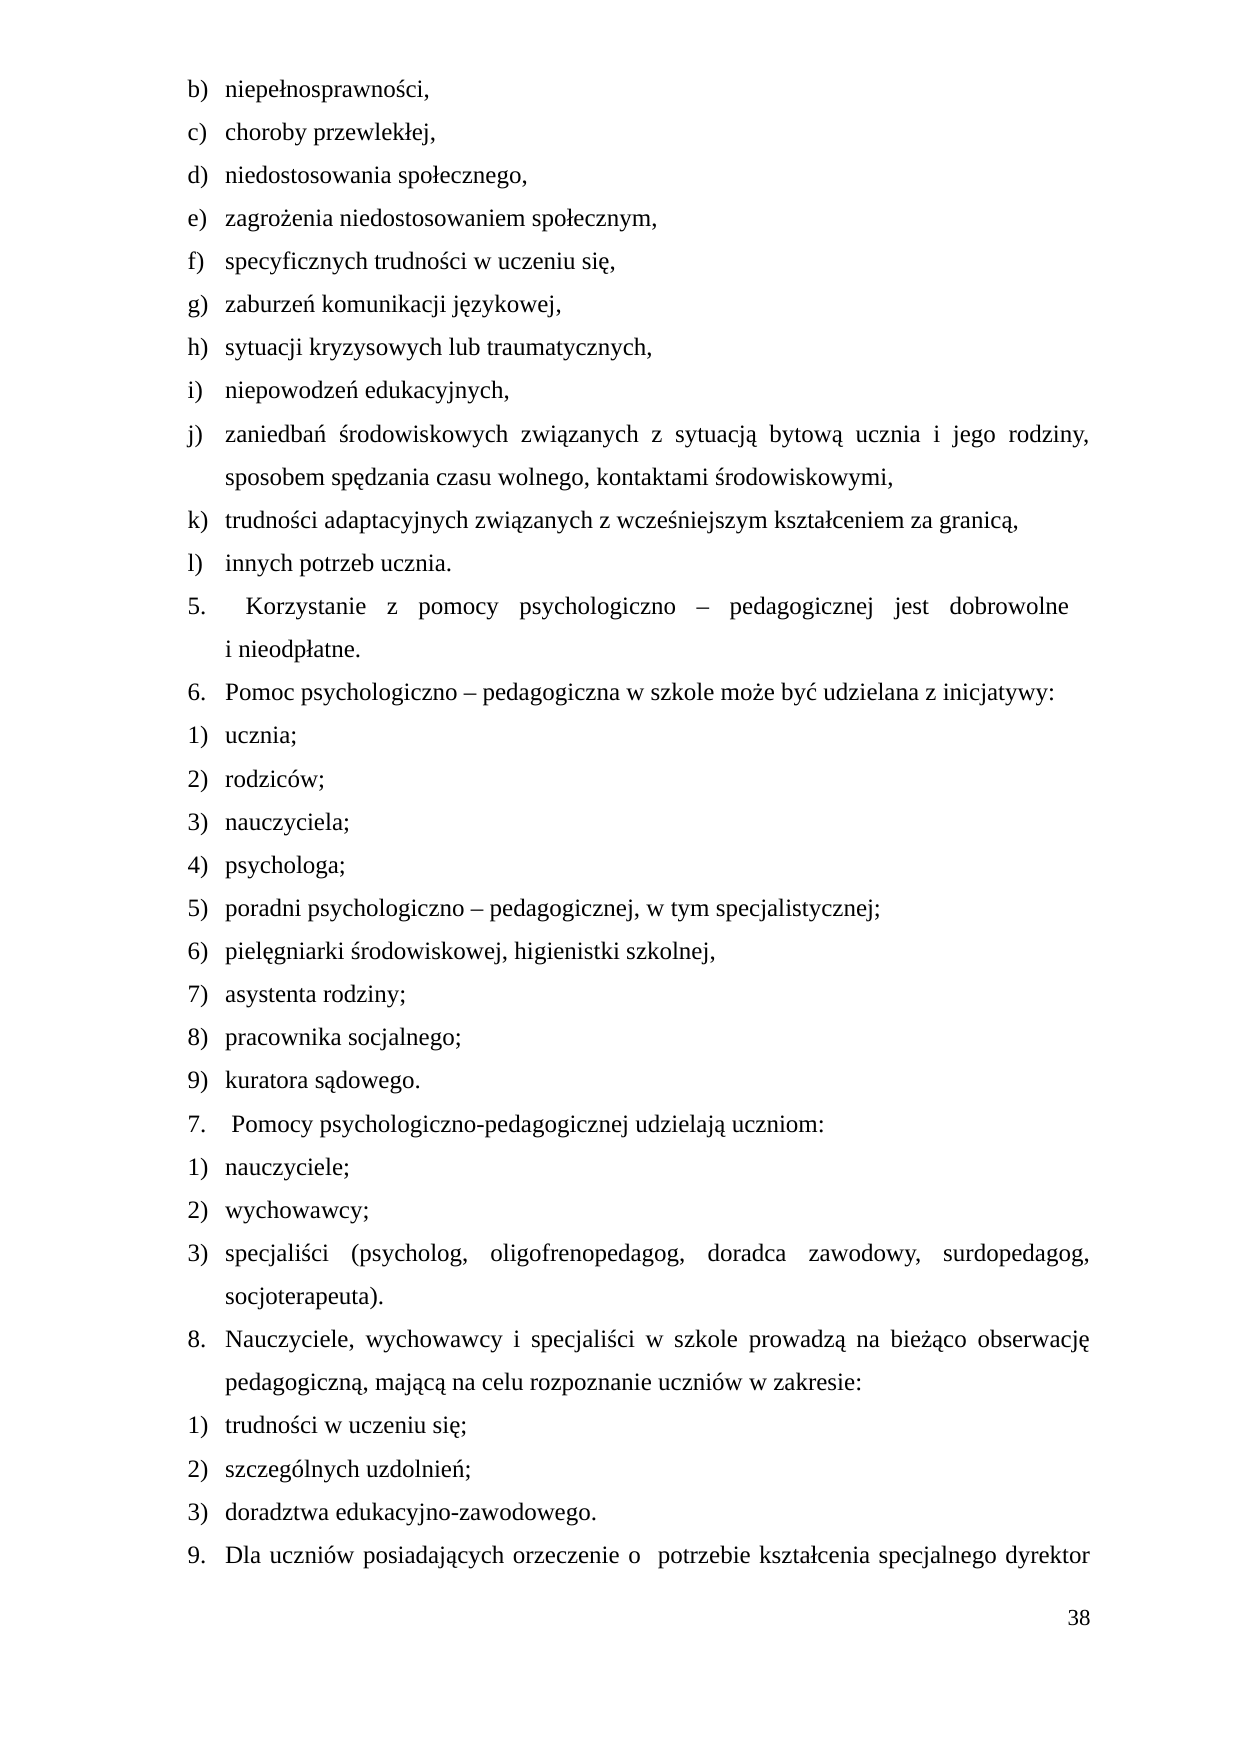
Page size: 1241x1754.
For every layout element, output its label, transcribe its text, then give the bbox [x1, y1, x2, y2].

list Dla uczniów posiadających orzeczenie o potrzebie kształcenia specjalnego dyrektor [187, 1540, 1090, 1569]
list trudności w uczeniu się; [187, 1411, 1090, 1439]
list Nauczyciele, wychowawcy i specjaliści w szkole prowadzą na bieżąco obserwację pedagogiczną, mającą na celu rozpoznanie uczniów w zakresie: [187, 1324, 1090, 1396]
list ucznia; [187, 721, 1090, 749]
list psychologa; [187, 850, 1090, 879]
list nauczyciela; [187, 807, 1090, 836]
list zagrożenia niedostosowaniem społecznym, [187, 203, 1090, 232]
list asystenta rodziny; [187, 979, 1090, 1008]
list nauczyciele; [187, 1152, 1090, 1181]
list poradni psychologiczno – pedagogicznej, w tym specjalistycznej; [187, 893, 1090, 922]
list niedostosowania społecznego, [187, 160, 1090, 189]
list Pomoc psychologiczno – pedagogiczna w szkole może być udzielana z inicjatywy: [187, 677, 1090, 706]
list kuratora sądowego. [187, 1066, 1090, 1094]
list niepełnosprawności, [187, 74, 1090, 102]
list zaburzeń komunikacji językowej, [187, 289, 1090, 318]
list specyficznych trudności w uczeniu się, [187, 246, 1090, 275]
list doradztwa edukacyjno-zawodowego. [187, 1497, 1090, 1526]
list choroby przewlekłej, [187, 117, 1090, 146]
list specjaliści (psycholog, oligofrenopedagog, doradca zawodowy, surdopedagog, socjoterapeuta). [187, 1238, 1090, 1310]
list trudności adaptacyjnych związanych z wcześniejszym kształceniem za granicą, [187, 505, 1090, 534]
list zaniedbań środowiskowych związanych z sytuacją bytową ucznia i jego rodziny, sposobem spędzania czasu wolnego, kontaktami środowiskowymi, [187, 419, 1090, 491]
list pielęgniarki środowiskowej, higienistki szkolnej, [187, 936, 1090, 965]
list niepowodzeń edukacyjnych, [187, 376, 1090, 404]
list szczególnych uzdolnień; [187, 1454, 1090, 1482]
list rodziców; [187, 764, 1090, 792]
list sytuacji kryzysowych lub traumatycznych, [187, 332, 1090, 361]
list Korzystanie z pomocy psychologiczno – pedagogicznej jest dobrowolne i nieodpłatne. [187, 591, 1090, 663]
list wychowawcy; [187, 1195, 1090, 1224]
list innych potrzeb ucznia. [187, 548, 1090, 577]
list Pomocy psychologiczno-pedagogicznej udzielają uczniom: [187, 1109, 1090, 1137]
list pracownika socjalnego; [187, 1022, 1090, 1051]
